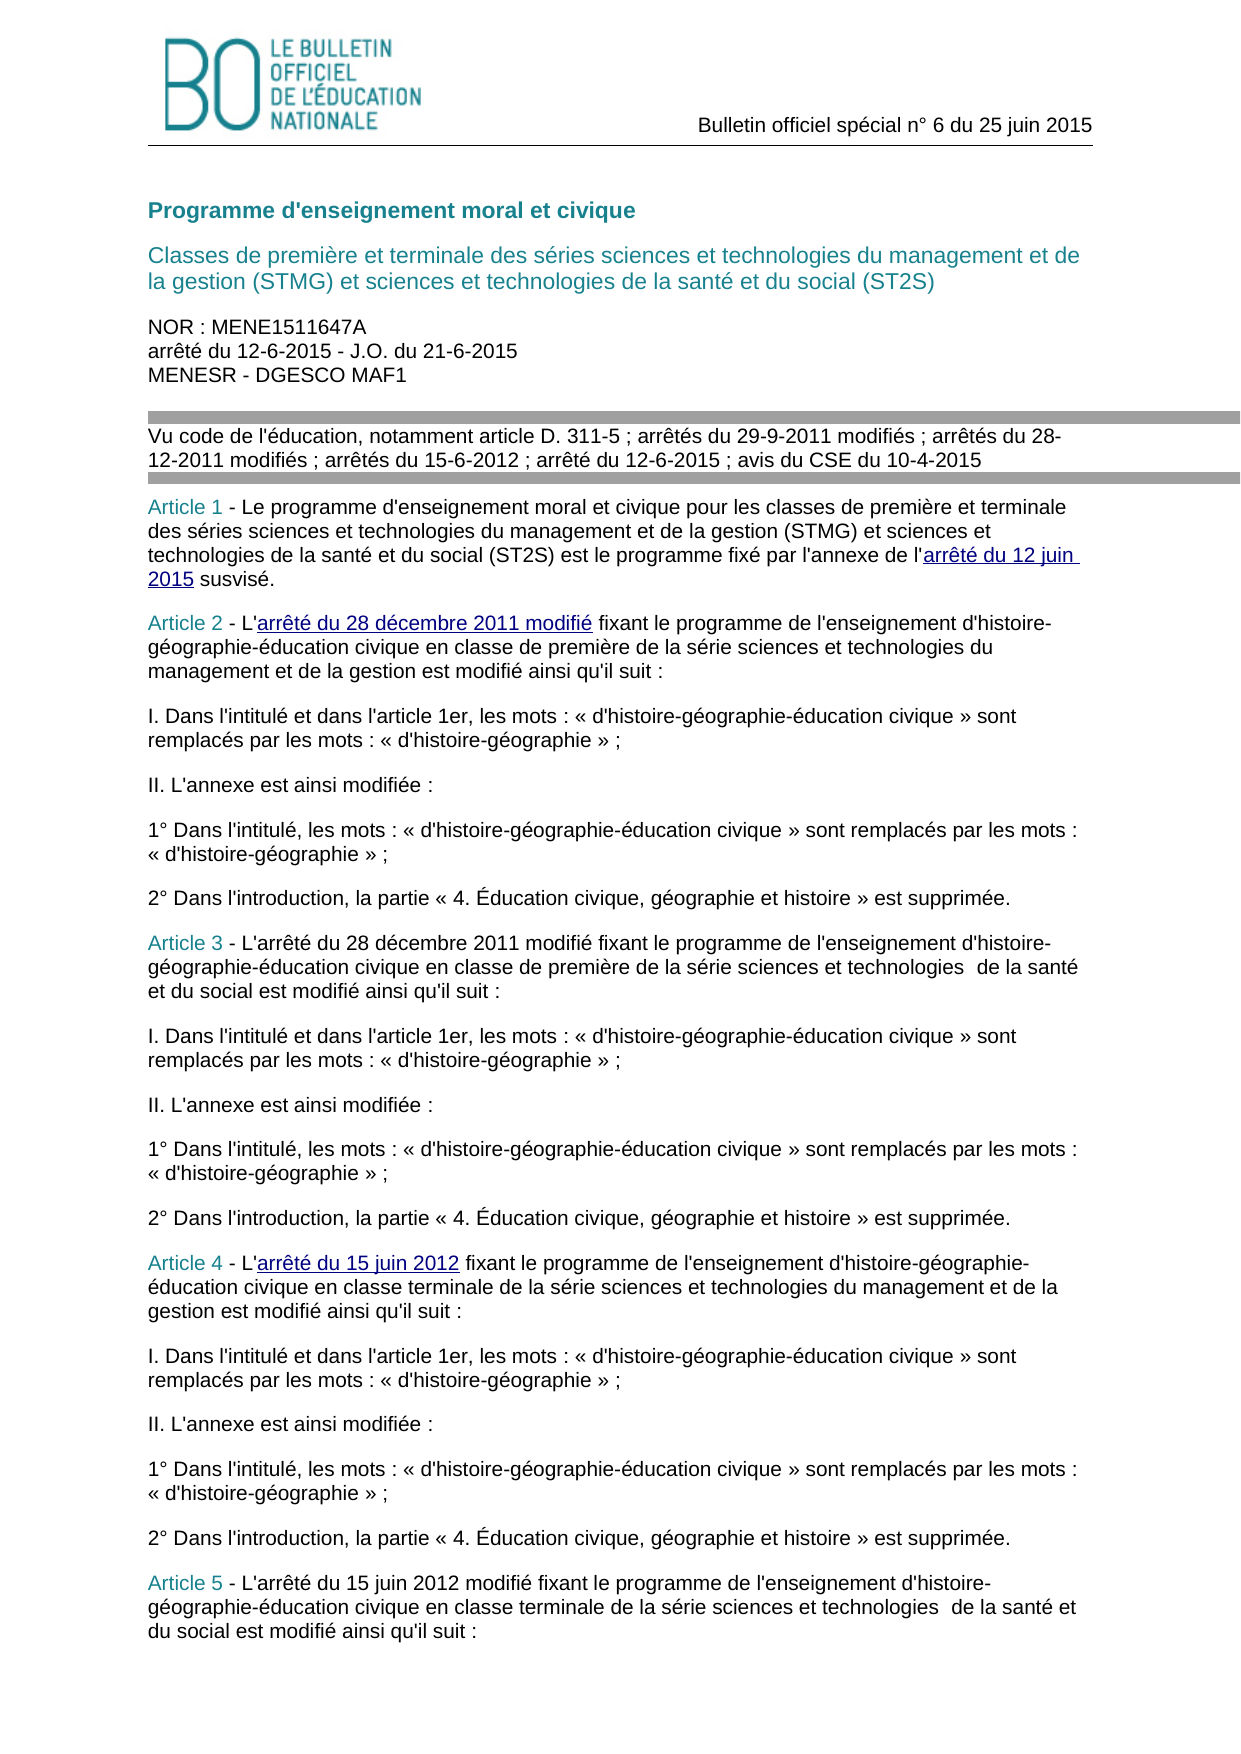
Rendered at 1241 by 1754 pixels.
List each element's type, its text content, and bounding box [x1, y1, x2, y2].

text Article 3 - L'arrêté du 28 décembre 2011 modifié fixant le programme de l'enseignement d'histoire-géographie-éducation civique en classe de première de la série sciences et technologies de la santé et du social est modifié ainsi qu'il suit : [148, 931, 1093, 1003]
text 1° Dans l'intitulé, les mots : « d'histoire-géographie-éducation civique » sont remplacés par les mots : « d'histoire-géographie » ; [148, 817, 1093, 865]
text II. L'annexe est ainsi modifiée : [148, 773, 1093, 797]
subtitle Programme d'enseignement moral et civique [148, 197, 1093, 223]
text NOR : MENE1511647A arrêté du 12-6-2015 - J.O. du 21-6-2015 MENESR - DGESCO MAF1 [148, 315, 1093, 387]
text Article 5 - L'arrêté du 15 juin 2012 modifié fixant le programme de l'enseignement d'histoire-géographie-éducation civique en classe terminale de la série sciences et technologies de la santé et du social est modifié ainsi qu'il suit : [148, 1571, 1093, 1642]
text 2° Dans l'introduction, la partie « 4. Éducation civique, géographie et histoire » est supprimée. [148, 886, 1093, 910]
text II. L'annexe est ainsi modifiée : [148, 1412, 1093, 1436]
text Article 1 - Le programme d'enseignement moral et civique pour les classes de première et terminale des séries sciences et technologies du management et de la gestion (STMG) et sciences et technologies de la santé et du social (ST2S) est le programme fixé par l'annexe de l'arrêté du 12 juin 2015 susvisé. [148, 494, 1093, 590]
text I. Dans l'intitulé et dans l'article 1er, les mots : « d'histoire-géographie-éducation civique » sont remplacés par les mots : « d'histoire-géographie » ; [148, 1024, 1093, 1072]
text Article 4 - L'arrêté du 15 juin 2012 fixant le programme de l'enseignement d'histoire-géographie-éducation civique en classe terminale de la série sciences et technologies du management et de la gestion est modifié ainsi qu'il suit : [148, 1251, 1093, 1323]
text II. L'annexe est ainsi modifiée : [148, 1092, 1093, 1116]
text I. Dans l'intitulé et dans l'article 1er, les mots : « d'histoire-géographie-éducation civique » sont remplacés par les mots : « d'histoire-géographie » ; [148, 1343, 1093, 1391]
text I. Dans l'intitulé et dans l'article 1er, les mots : « d'histoire-géographie-éducation civique » sont remplacés par les mots : « d'histoire-géographie » ; [148, 704, 1093, 752]
text 1° Dans l'intitulé, les mots : « d'histoire-géographie-éducation civique » sont remplacés par les mots : « d'histoire-géographie » ; [148, 1457, 1093, 1505]
text 2° Dans l'introduction, la partie « 4. Éducation civique, géographie et histoire » est supprimée. [148, 1526, 1093, 1550]
text Article 2 - L'arrêté du 28 décembre 2011 modifié fixant le programme de l'enseignement d'histoire-géographie-éducation civique en classe de première de la série sciences et technologies du management et de la gestion est modifié ainsi qu'il suit : [148, 611, 1093, 683]
text 1° Dans l'intitulé, les mots : « d'histoire-géographie-éducation civique » sont remplacés par les mots : « d'histoire-géographie » ; [148, 1137, 1093, 1185]
subtitle Classes de première et terminale des séries sciences et technologies du management et de la gestion (STMG) et sciences et technologies de la santé et du social (ST2S) [148, 242, 1093, 294]
text Vu code de l'éducation, notamment article D. 311-5 ; arrêtés du 29-9-2011 modifiés ; arrêtés du 28-12-2011 modifiés ; arrêtés du 15-6-2012 ; arrêté du 12-6-2015 ; avis du CSE du 10-4-2015 [148, 424, 1093, 472]
text 2° Dans l'introduction, la partie « 4. Éducation civique, géographie et histoire » est supprimée. [148, 1206, 1093, 1230]
